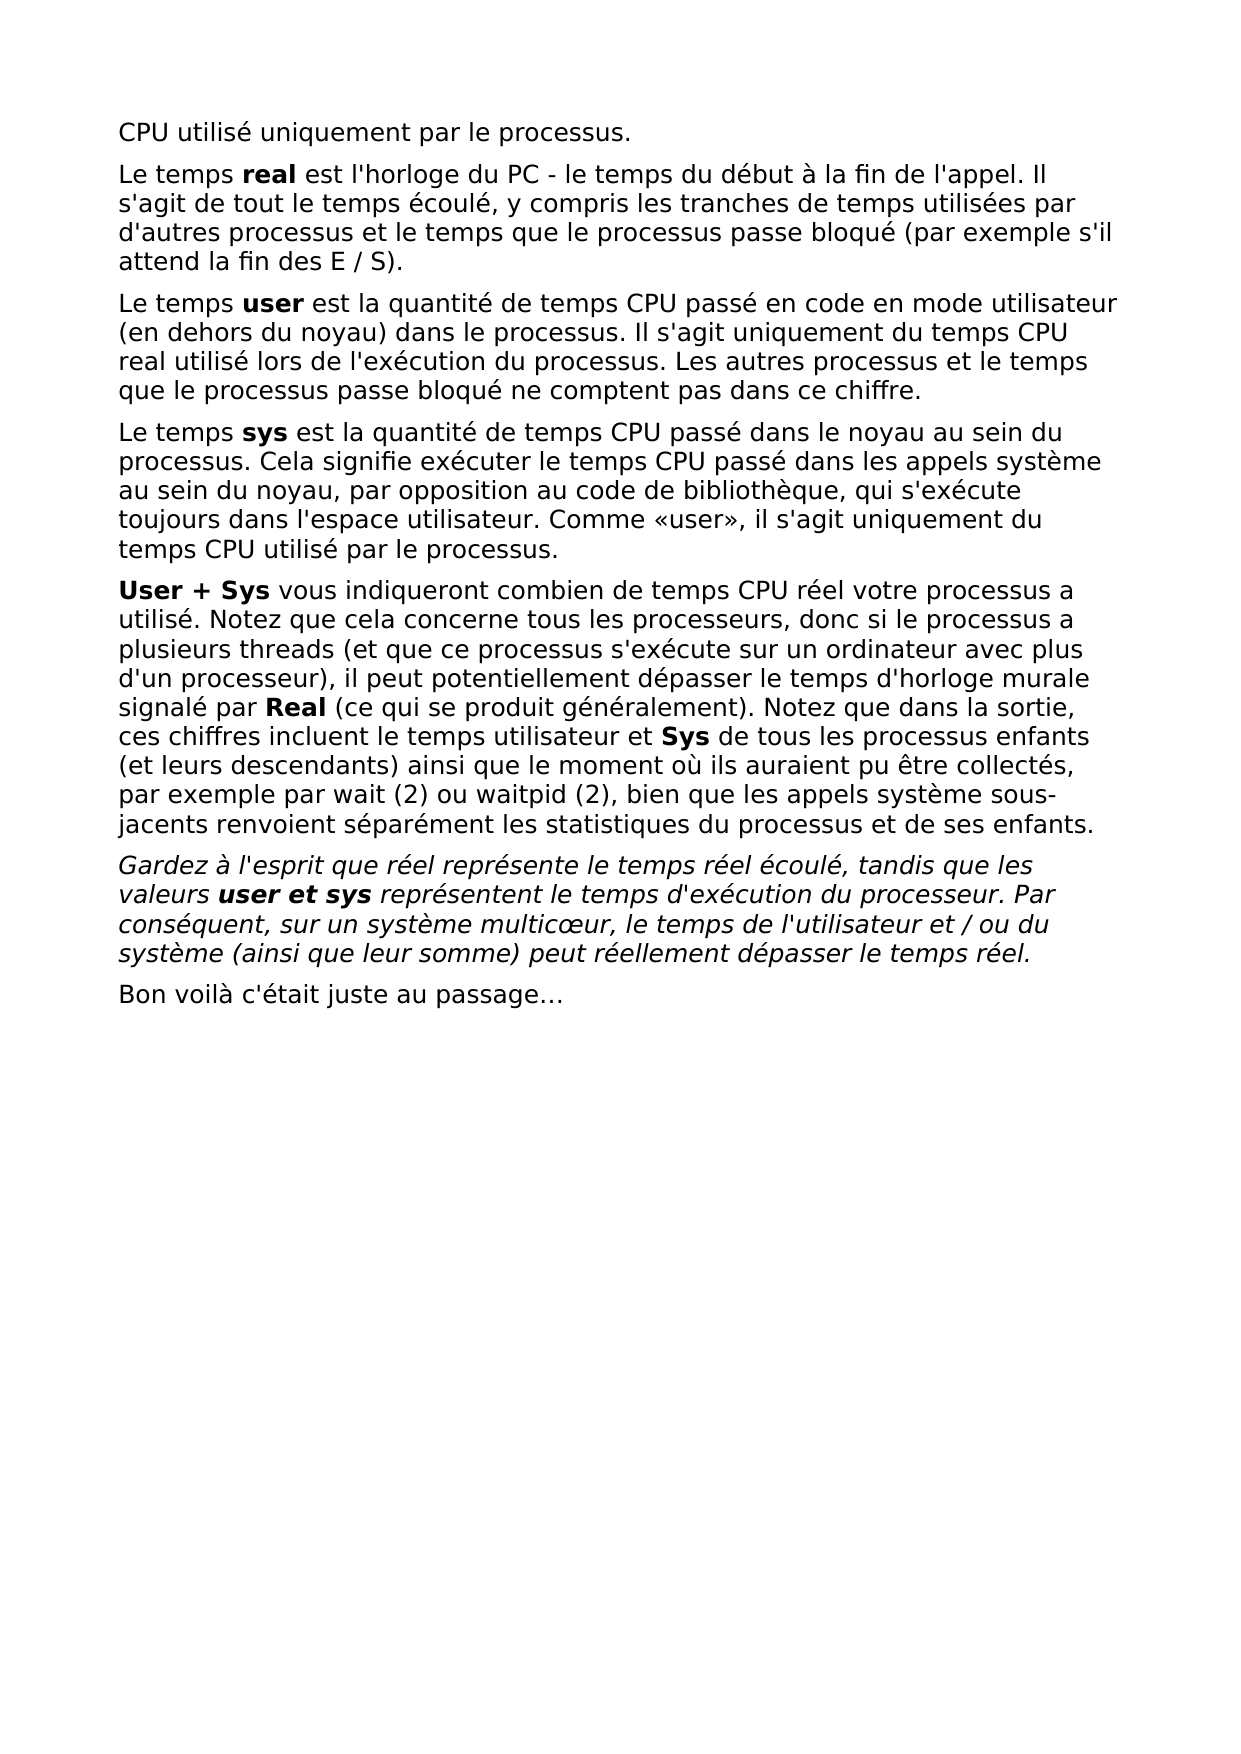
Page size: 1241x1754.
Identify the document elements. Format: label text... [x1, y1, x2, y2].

text CPU utilisé uniquement par le processus. [118, 118, 1122, 147]
text Gardez à l'esprit que réel représente le temps réel écoulé, tandis que les valeurs user et sys représentent le temps d'exécution du processeur. Par conséquent, sur un système multicœur, le temps de l'utilisateur et / ou du système (ainsi que leur somme) peut réellement dépasser le temps réel. [118, 851, 1122, 968]
text Bon voilà c'était juste au passage… [118, 981, 1122, 1010]
text User + Sys vous indiqueront combien de temps CPU réel votre processus a utilisé. Notez que cela concerne tous les processeurs, donc si le processus a plusieurs threads (et que ce processus s'exécute sur un ordinateur avec plus d'un processeur), il peut potentiellement dépasser le temps d'horloge murale signalé par Real (ce qui se produit généralement). Notez que dans la sortie, ces chiffres incluent le temps utilisateur et Sys de tous les processus enfants (et leurs descendants) ainsi que le moment où ils auraient pu être collectés, par exemple par wait (2) ou waitpid (2), bien que les appels système sous-jacents renvoient séparément les statistiques du processus et de ses enfants. [118, 576, 1122, 839]
text Le temps sys est la quantité de temps CPU passé dans le noyau au sein du processus. Cela signifie exécuter le temps CPU passé dans les appels système au sein du noyau, par opposition au code de bibliothèque, qui s'exécute toujours dans l'espace utilisateur. Comme «user», il s'agit uniquement du temps CPU utilisé par le processus. [118, 418, 1122, 564]
text Le temps user est la quantité de temps CPU passé en code en mode utilisateur (en dehors du noyau) dans le processus. Il s'agit uniquement du temps CPU real utilisé lors de l'exécution du processus. Les autres processus et le temps que le processus passe bloqué ne comptent pas dans ce chiffre. [118, 289, 1122, 406]
text Le temps real est l'horloge du PC - le temps du début à la fin de l'appel. Il s'agit de tout le temps écoulé, y compris les tranches de temps utilisées par d'autres processus et le temps que le processus passe bloqué (par exemple s'il attend la fin des E / S). [118, 160, 1122, 276]
